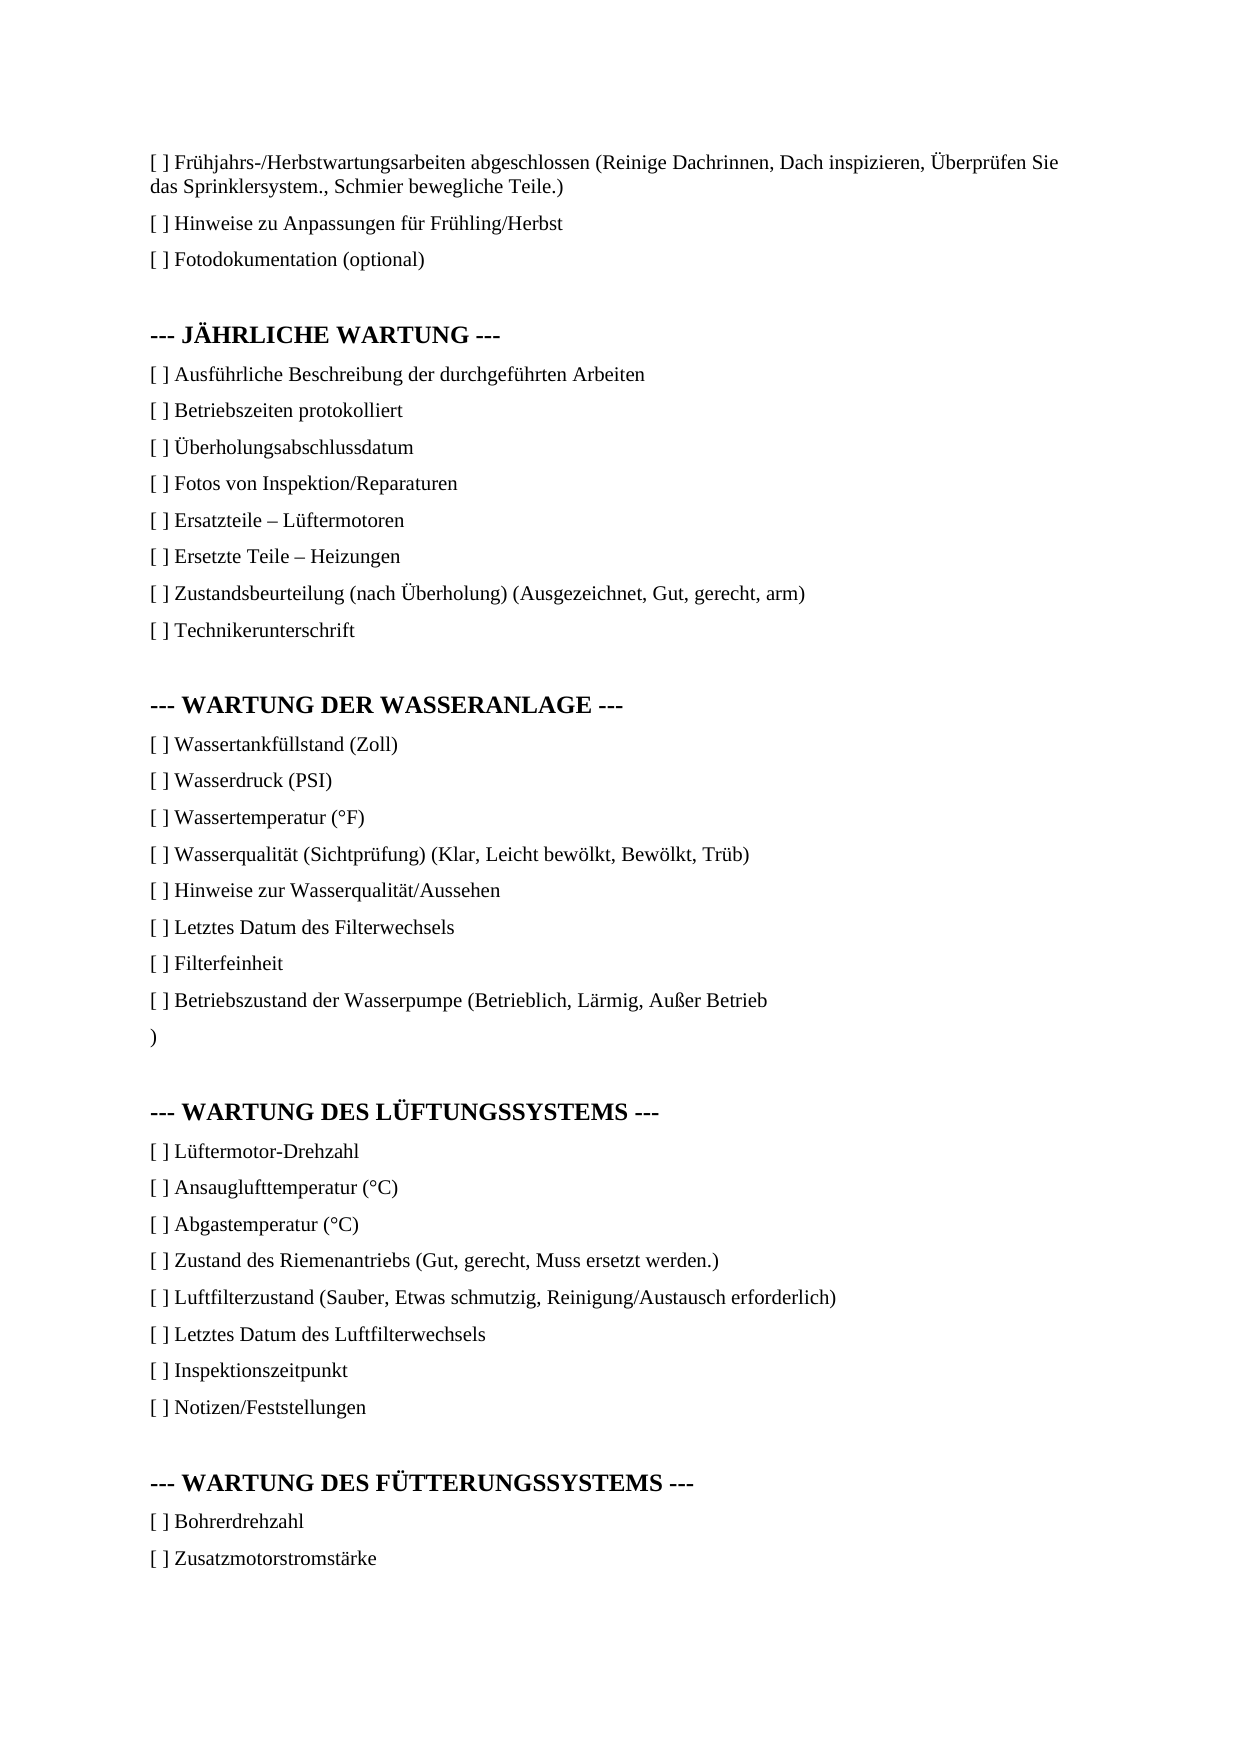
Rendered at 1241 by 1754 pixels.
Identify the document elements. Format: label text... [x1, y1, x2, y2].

text [ ] Zustandsbeurteilung (nach Überholung) (Ausgezeichnet, Gut, gerecht, arm) [150, 581, 1090, 605]
text [ ] Lüftermotor-Drehzahl [150, 1139, 1090, 1163]
text [ ] Ausführliche Beschreibung der durchgeführten Arbeiten [150, 362, 1090, 386]
text [ ] Letztes Datum des Luftfilterwechsels [150, 1322, 1090, 1346]
text [ ] Ersatzteile – Lüftermotoren [150, 508, 1090, 532]
text [ ] Bohrerdrehzahl [150, 1509, 1090, 1533]
text [ ] Wassertemperatur (°F) [150, 805, 1090, 829]
text [ ] Abgastemperatur (°C) [150, 1212, 1090, 1236]
text [ ] Inspektionszeitpunkt [150, 1358, 1090, 1382]
text [ ] Fotos von Inspektion/Reparaturen [150, 471, 1090, 495]
text [ ] Ersetzte Teile – Heizungen [150, 544, 1090, 568]
text --- WARTUNG DER WASSERANLAGE --- [150, 691, 1090, 719]
text [ ] Betriebszeiten protokolliert [150, 398, 1090, 422]
text [ ] Hinweise zur Wasserqualität/Aussehen [150, 878, 1090, 902]
text [ ] Betriebszustand der Wasserpumpe (Betrieblich, Lärmig, Außer Betrieb [150, 988, 1090, 1012]
text [ ] Notizen/Feststellungen [150, 1395, 1090, 1419]
text --- WARTUNG DES FÜTTERUNGSSYSTEMS --- [150, 1468, 1090, 1497]
text --- WARTUNG DES LÜFTUNGSSYSTEMS --- [150, 1097, 1090, 1126]
text --- JÄHRLICHE WARTUNG --- [150, 320, 1090, 349]
text [ ] Filterfeinheit [150, 951, 1090, 975]
text [ ] Frühjahrs-/Herbstwartungsarbeiten abgeschlossen (Reinige Dachrinnen, Dach inspizieren, Überprüfen Sie das Sprinklersystem., Schmier bewegliche Teile.) [150, 150, 1090, 198]
text [ ] Technikerunterschrift [150, 617, 1090, 642]
text [ ] Wassertankfüllstand (Zoll) [150, 732, 1090, 756]
text [ ] Hinweise zu Anpassungen für Frühling/Herbst [150, 211, 1090, 235]
text [ ] Letztes Datum des Filterwechsels [150, 915, 1090, 939]
text [ ] Luftfilterzustand (Sauber, Etwas schmutzig, Reinigung/Austausch erforderlich) [150, 1285, 1090, 1309]
text ) [150, 1024, 1090, 1048]
text [ ] Wasserdruck (PSI) [150, 768, 1090, 792]
text [ ] Ansauglufttemperatur (°C) [150, 1175, 1090, 1199]
text [ ] Zusatzmotorstromstärke [150, 1546, 1090, 1570]
text [ ] Zustand des Riemenantriebs (Gut, gerecht, Muss ersetzt werden.) [150, 1248, 1090, 1272]
text [ ] Überholungsabschlussdatum [150, 435, 1090, 459]
text [ ] Wasserqualität (Sichtprüfung) (Klar, Leicht bewölkt, Bewölkt, Trüb) [150, 842, 1090, 866]
text [ ] Fotodokumentation (optional) [150, 247, 1090, 271]
